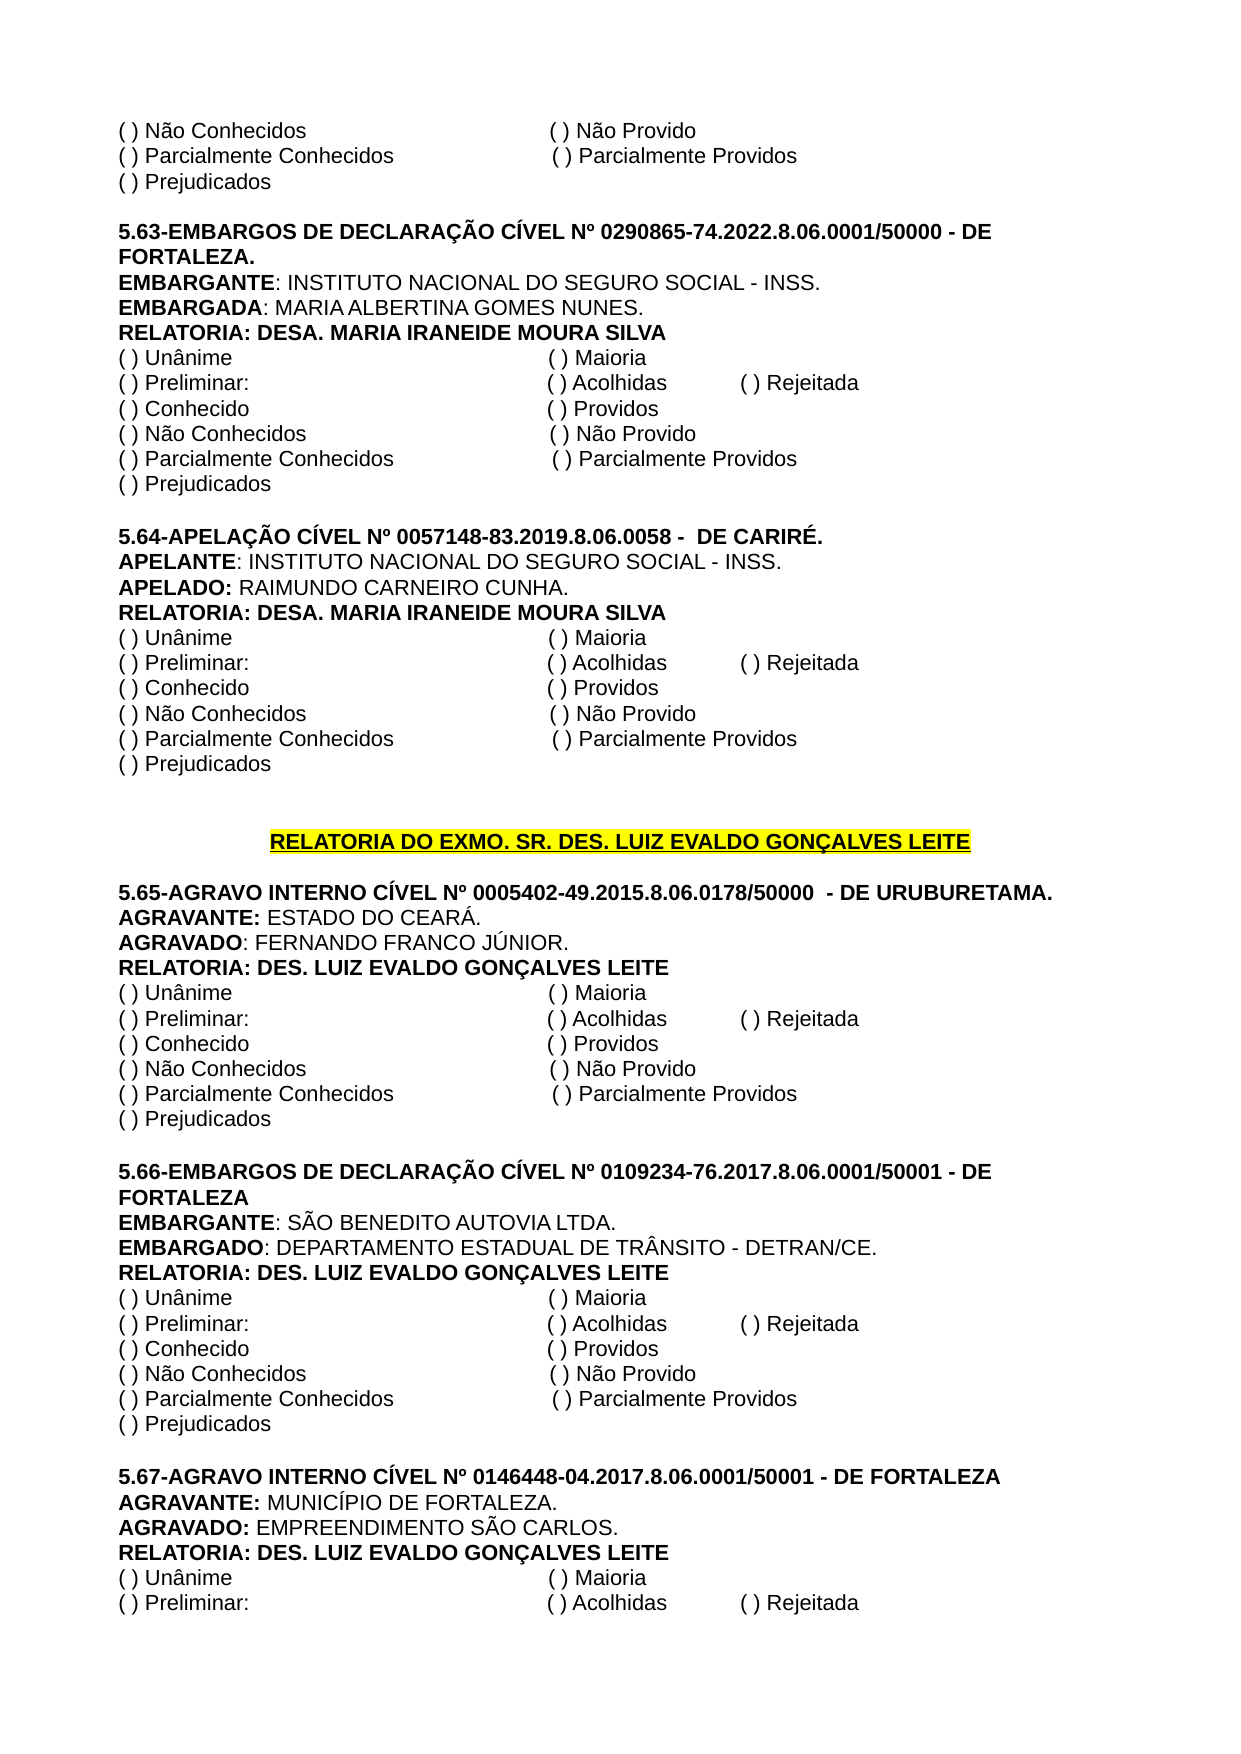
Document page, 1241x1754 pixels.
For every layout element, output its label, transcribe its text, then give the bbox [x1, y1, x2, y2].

text ( ) Parcialmente Conhecidos ( ) Parcialmente Providos [118, 1081, 1122, 1106]
text EMBARGANTE: INSTITUTO NACIONAL DO SEGURO SOCIAL - INSS. [118, 269, 1122, 294]
text ( ) Conhecido ( ) Providos [118, 1031, 1122, 1056]
text ( ) Prejudicados [118, 471, 1122, 496]
text AGRAVADO: EMPREENDIMENTO SÃO CARLOS. [118, 1514, 1122, 1540]
text EMBARGADO: DEPARTAMENTO ESTADUAL DE TRÂNSITO - DETRAN/CE. [118, 1235, 1122, 1260]
text ( ) Não Conhecidos ( ) Não Provido [118, 1361, 1122, 1386]
text RELATORIA: DESA. MARIA IRANEIDE MOURA SILVA [118, 599, 1122, 625]
text ( ) Prejudicados [118, 1106, 1122, 1131]
text ( ) Prejudicados [118, 168, 1122, 194]
text ( ) Unânime ( ) Maioria [118, 1285, 1122, 1310]
text RELATORIA: DESA. MARIA IRANEIDE MOURA SILVA [118, 320, 1122, 345]
text APELADO: RAIMUNDO CARNEIRO CUNHA. [118, 574, 1122, 599]
text ( ) Preliminar: ( ) Acolhidas ( ) Rejeitada [118, 1005, 1122, 1031]
text ( ) Não Conhecidos ( ) Não Provido [118, 421, 1122, 446]
text ( ) Parcialmente Conhecidos ( ) Parcialmente Providos [118, 726, 1122, 751]
text ( ) Conhecido ( ) Providos [118, 395, 1122, 421]
text ( ) Preliminar: ( ) Acolhidas ( ) Rejeitada [118, 370, 1122, 395]
text ( ) Não Conhecidos ( ) Não Provido [118, 118, 1122, 143]
text ( ) Prejudicados [118, 1411, 1122, 1436]
text ( ) Preliminar: ( ) Acolhidas ( ) Rejeitada [118, 1310, 1122, 1336]
text RELATORIA DO EXMO. SR. DES. LUIZ EVALDO GONÇALVES LEITE [118, 829, 1122, 854]
text AGRAVANTE: MUNICÍPIO DE FORTALEZA. [118, 1489, 1122, 1514]
text 5.64-APELAÇÃO CÍVEL Nº 0057148-83.2019.8.06.0058 - DE CARIRÉ. [118, 524, 1122, 549]
text AGRAVADO: FERNANDO FRANCO JÚNIOR. [118, 930, 1122, 955]
text 5.65-AGRAVO INTERNO CÍVEL Nº 0005402-49.2015.8.06.0178/50000 - DE URUBURETAMA. [118, 879, 1122, 904]
text ( ) Parcialmente Conhecidos ( ) Parcialmente Providos [118, 143, 1122, 168]
text 5.67-AGRAVO INTERNO CÍVEL Nº 0146448-04.2017.8.06.0001/50001 - DE FORTALEZA [118, 1464, 1122, 1489]
text RELATORIA: DES. LUIZ EVALDO GONÇALVES LEITE [118, 1540, 1122, 1565]
text EMBARGADA: MARIA ALBERTINA GOMES NUNES. [118, 294, 1122, 320]
text ( ) Parcialmente Conhecidos ( ) Parcialmente Providos [118, 446, 1122, 471]
text ( ) Preliminar: ( ) Acolhidas ( ) Rejeitada [118, 650, 1122, 675]
text ( ) Unânime ( ) Maioria [118, 1565, 1122, 1590]
text ( ) Parcialmente Conhecidos ( ) Parcialmente Providos [118, 1386, 1122, 1411]
text EMBARGANTE: SÃO BENEDITO AUTOVIA LTDA. [118, 1209, 1122, 1235]
text APELANTE: INSTITUTO NACIONAL DO SEGURO SOCIAL - INSS. [118, 549, 1122, 574]
text ( ) Conhecido ( ) Providos [118, 1336, 1122, 1361]
text 5.66-EMBARGOS DE DECLARAÇÃO CÍVEL Nº 0109234-76.2017.8.06.0001/50001 - DE FORTALEZA [118, 1159, 1122, 1209]
text AGRAVANTE: ESTADO DO CEARÁ. [118, 904, 1122, 930]
text 5.63-EMBARGOS DE DECLARAÇÃO CÍVEL Nº 0290865-74.2022.8.06.0001/50000 - DE FORTALEZA. [118, 219, 1122, 269]
text ( ) Conhecido ( ) Providos [118, 675, 1122, 700]
text RELATORIA: DES. LUIZ EVALDO GONÇALVES LEITE [118, 955, 1122, 980]
text ( ) Unânime ( ) Maioria [118, 625, 1122, 650]
text RELATORIA: DES. LUIZ EVALDO GONÇALVES LEITE [118, 1260, 1122, 1285]
text ( ) Preliminar: ( ) Acolhidas ( ) Rejeitada [118, 1590, 1122, 1615]
text ( ) Não Conhecidos ( ) Não Provido [118, 700, 1122, 726]
text ( ) Não Conhecidos ( ) Não Provido [118, 1056, 1122, 1081]
text ( ) Unânime ( ) Maioria [118, 980, 1122, 1005]
text ( ) Prejudicados [118, 751, 1122, 776]
text ( ) Unânime ( ) Maioria [118, 345, 1122, 370]
